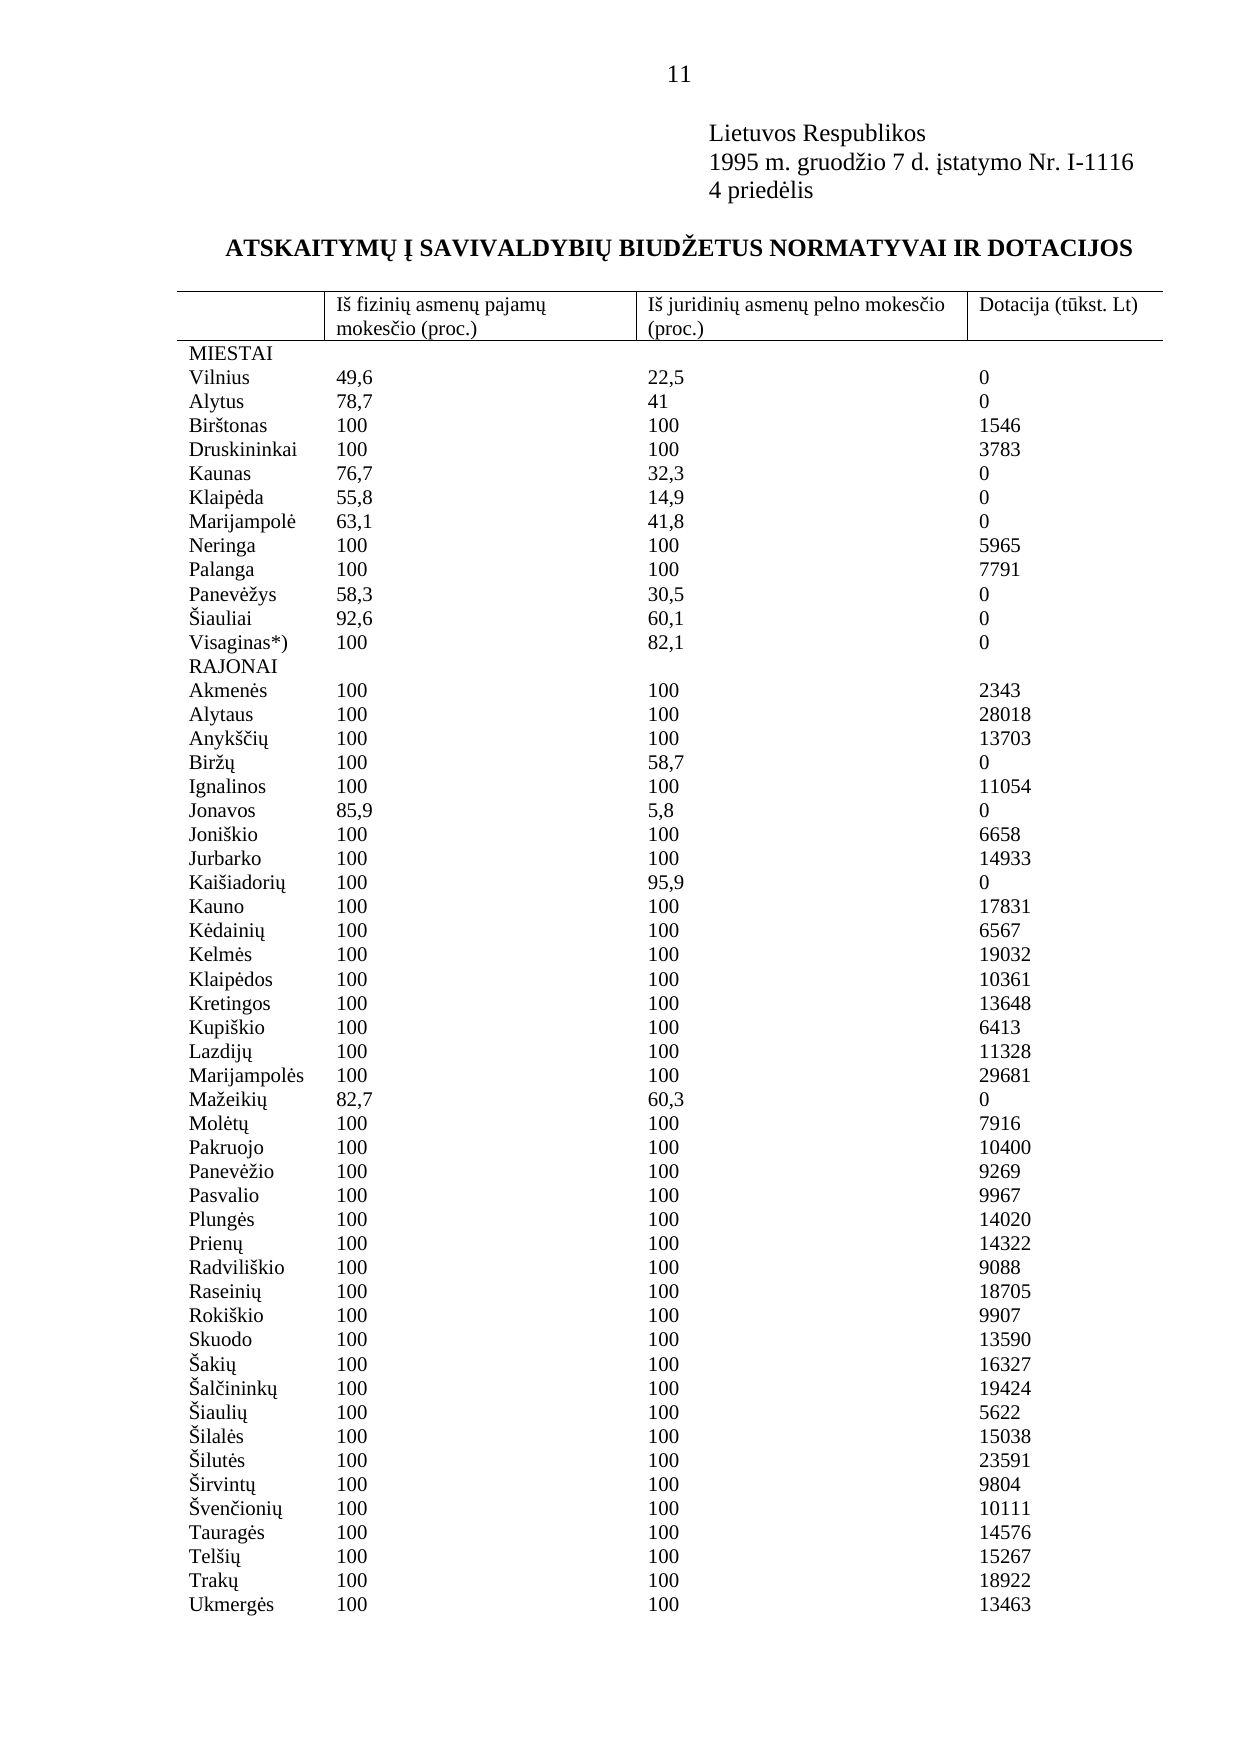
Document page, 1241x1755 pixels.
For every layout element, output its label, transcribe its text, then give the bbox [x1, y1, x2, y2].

table_cell Skuodo [177, 1328, 325, 1351]
table_cell 100 [325, 1568, 636, 1592]
table_cell Kauno [177, 894, 325, 918]
table_cell Biržų [177, 750, 325, 774]
table_cell 7791 [968, 558, 1162, 581]
table_cell 9907 [968, 1303, 1162, 1327]
table_cell 100 [636, 1039, 968, 1063]
table_cell 100 [636, 846, 968, 870]
table_cell 100 [325, 1015, 636, 1039]
table_cell 100 [325, 1183, 636, 1207]
table_cell 18705 [968, 1279, 1162, 1303]
table_cell 9967 [968, 1183, 1162, 1207]
table_cell 100 [636, 1303, 968, 1327]
table_cell Jurbarko [177, 846, 325, 870]
table_cell 23591 [968, 1448, 1162, 1472]
table_cell 100 [636, 991, 968, 1014]
table_cell 100 [325, 558, 636, 581]
table_cell 100 [325, 1328, 636, 1351]
table_cell 9804 [968, 1472, 1162, 1496]
table_cell 100 [325, 774, 636, 798]
table_cell Akmenės [177, 678, 325, 702]
table_cell 100 [325, 918, 636, 942]
table_cell 100 [636, 533, 968, 557]
table_cell Kėdainių [177, 918, 325, 942]
table_cell 100 [636, 1279, 968, 1303]
table_cell 10361 [968, 966, 1162, 991]
table_cell Pasvalio [177, 1183, 325, 1207]
table_cell 7916 [968, 1111, 1162, 1135]
table_cell 100 [636, 1520, 968, 1544]
table_cell 0 [968, 798, 1162, 822]
table_cell 14020 [968, 1207, 1162, 1231]
table_cell 100 [636, 1592, 968, 1616]
table_cell 100 [636, 1424, 968, 1448]
table_cell Šakių [177, 1351, 325, 1376]
table_cell 100 [636, 1472, 968, 1496]
table_cell 100 [325, 1520, 636, 1544]
table_cell Rokiškio [177, 1303, 325, 1327]
table_cell Kupiškio [177, 1015, 325, 1039]
table_cell 100 [636, 726, 968, 750]
table_cell 100 [636, 1159, 968, 1183]
table_cell 6567 [968, 918, 1162, 942]
table_cell 5965 [968, 533, 1162, 557]
table_cell 100 [325, 533, 636, 557]
table_cell 78,7 [325, 389, 636, 413]
table_cell 100 [636, 1400, 968, 1424]
table_cell 5,8 [636, 798, 968, 822]
table_header 100 [636, 1135, 968, 1159]
table_cell 100 [325, 1496, 636, 1520]
table_cell 0 [968, 365, 1162, 389]
table_cell 32,3 [636, 461, 968, 485]
table_cell 9269 [968, 1159, 1162, 1183]
table_cell Šalčininkų [177, 1376, 325, 1399]
table_cell 100 [325, 1303, 636, 1327]
table_cell Raseinių [177, 1279, 325, 1303]
table_cell Joniškio [177, 822, 325, 846]
table_cell 13703 [968, 726, 1162, 750]
table_cell Ukmergės [177, 1592, 325, 1616]
table_cell 15038 [968, 1424, 1162, 1448]
table_cell 100 [325, 870, 636, 894]
table_cell 13648 [968, 991, 1162, 1014]
table_cell 19032 [968, 943, 1162, 966]
table_cell 17831 [968, 894, 1162, 918]
table_cell Širvintų [177, 1472, 325, 1496]
table_cell 11054 [968, 774, 1162, 798]
table_cell 100 [325, 1039, 636, 1063]
table_cell Telšių [177, 1544, 325, 1568]
table_cell 60,1 [636, 606, 968, 629]
table_cell 100 [636, 1568, 968, 1592]
table_cell 14933 [968, 846, 1162, 870]
table_cell 49,6 [325, 365, 636, 389]
table_cell 2343 [968, 678, 1162, 702]
table_cell 14,9 [636, 485, 968, 509]
table_header Iš juridinių asmenų pelno mokesčio (proc.) [637, 292, 967, 340]
table_cell Plungės [177, 1207, 325, 1231]
table_header Iš fizinių asmenų pajamų mokesčio (proc.) [325, 292, 636, 340]
table_cell Alytaus [177, 702, 325, 726]
table_cell 100 [636, 1255, 968, 1279]
table_cell Jonavos [177, 798, 325, 822]
table_cell Neringa [177, 533, 325, 557]
table_cell [325, 341, 636, 365]
table_cell Palanga [177, 558, 325, 581]
table_cell 100 [325, 1279, 636, 1303]
text 4 priedėlis [177, 176, 1181, 204]
table_cell 19424 [968, 1376, 1162, 1399]
table_cell 100 [325, 966, 636, 991]
table_cell Radviliškio [177, 1255, 325, 1279]
table_cell 0 [968, 461, 1162, 485]
table_cell 100 [636, 1448, 968, 1472]
table_cell 58,3 [325, 581, 636, 606]
table_cell [636, 654, 968, 678]
table_cell 100 [325, 1424, 636, 1448]
table_cell 11328 [968, 1039, 1162, 1063]
table_cell Panevėžys [177, 581, 325, 606]
table_cell Marijampolė [177, 509, 325, 533]
table_cell 82,1 [636, 630, 968, 654]
table_cell Trakų [177, 1568, 325, 1592]
table_cell Kaunas [177, 461, 325, 485]
table_cell 100 [325, 437, 636, 461]
table_cell 100 [325, 702, 636, 726]
table_cell 9088 [968, 1255, 1162, 1279]
table_cell 10111 [968, 1496, 1162, 1520]
table_cell Švenčionių [177, 1496, 325, 1520]
table_cell 100 [325, 1207, 636, 1231]
table_cell 18922 [968, 1568, 1162, 1592]
table_cell Ignalinos [177, 774, 325, 798]
table_cell Visaginas*) [177, 630, 325, 654]
table_cell 0 [968, 1087, 1162, 1111]
table_cell 100 [636, 943, 968, 966]
table_cell Kaišiadorių [177, 870, 325, 894]
table_cell 100 [325, 943, 636, 966]
table_cell 100 [325, 1592, 636, 1616]
table_cell 100 [636, 413, 968, 437]
table_cell 0 [968, 870, 1162, 894]
table_cell Šilalės [177, 1424, 325, 1448]
table_cell Anykščių [177, 726, 325, 750]
table_cell Marijampolės [177, 1063, 325, 1087]
table_header 100 [325, 1135, 636, 1159]
table_cell 100 [325, 846, 636, 870]
table_cell Birštonas [177, 413, 325, 437]
table_cell 0 [968, 509, 1162, 533]
table_cell 100 [636, 437, 968, 461]
table_cell 100 [325, 630, 636, 654]
table_cell 100 [325, 1159, 636, 1183]
table_cell 6413 [968, 1015, 1162, 1039]
table_cell 100 [325, 1376, 636, 1399]
table_cell 92,6 [325, 606, 636, 629]
table_cell 100 [636, 966, 968, 991]
table_cell 100 [636, 894, 968, 918]
table_cell 100 [636, 1207, 968, 1231]
table_cell 100 [636, 1496, 968, 1520]
table_cell Kretingos [177, 991, 325, 1014]
table_cell 100 [325, 1111, 636, 1135]
table_cell 100 [325, 413, 636, 437]
table_cell 100 [636, 1376, 968, 1399]
table_cell 100 [636, 558, 968, 581]
table_cell 55,8 [325, 485, 636, 509]
table_cell Lazdijų [177, 1039, 325, 1063]
table_cell Mažeikių [177, 1087, 325, 1111]
table_cell 16327 [968, 1351, 1162, 1376]
table_cell 60,3 [636, 1087, 968, 1111]
text ATSKAITYMŲ Į SAVIVALDYBIŲ BIUDŽETUS NORMATYVAI IR DOTACIJOS [177, 233, 1181, 262]
table_cell 100 [325, 1063, 636, 1087]
table_cell 100 [636, 1544, 968, 1568]
table_cell 100 [325, 822, 636, 846]
table_cell Klaipėdos [177, 966, 325, 991]
table_cell 100 [325, 1255, 636, 1279]
table_cell 13463 [968, 1592, 1162, 1616]
table_cell 100 [325, 1231, 636, 1255]
table_cell 15267 [968, 1544, 1162, 1568]
table_cell 14576 [968, 1520, 1162, 1544]
table_cell 22,5 [636, 365, 968, 389]
table_cell 28018 [968, 702, 1162, 726]
table_cell 0 [968, 606, 1162, 629]
table_cell Prienų [177, 1231, 325, 1255]
table_cell 100 [325, 1400, 636, 1424]
table_cell 29681 [968, 1063, 1162, 1087]
table_cell 1546 [968, 413, 1162, 437]
table_cell Klaipėda [177, 485, 325, 509]
table_cell 0 [968, 389, 1162, 413]
table_cell 100 [325, 1448, 636, 1472]
table_cell 58,7 [636, 750, 968, 774]
table_cell 100 [636, 1231, 968, 1255]
table_cell [325, 654, 636, 678]
table_cell Šiauliai [177, 606, 325, 629]
table_header [177, 292, 324, 340]
table_cell 100 [325, 991, 636, 1014]
table_cell 100 [325, 1472, 636, 1496]
table_cell 100 [325, 678, 636, 702]
table_cell Šiaulių [177, 1400, 325, 1424]
table_cell 100 [636, 1351, 968, 1376]
table_cell 0 [968, 581, 1162, 606]
table_cell 100 [325, 750, 636, 774]
table_cell Kelmės [177, 943, 325, 966]
table_cell Molėtų [177, 1111, 325, 1135]
table_cell 100 [636, 1111, 968, 1135]
table_cell 100 [636, 1328, 968, 1351]
table_cell 3783 [968, 437, 1162, 461]
table_cell 0 [968, 630, 1162, 654]
table_cell Tauragės [177, 1520, 325, 1544]
table_cell 41 [636, 389, 968, 413]
table_cell 100 [636, 1063, 968, 1087]
table_cell 100 [636, 1183, 968, 1207]
table_cell 100 [636, 678, 968, 702]
table_cell [636, 341, 968, 365]
table_cell 0 [968, 485, 1162, 509]
table_cell MIESTAI [177, 341, 325, 365]
table_cell 100 [325, 894, 636, 918]
table_cell Šilutės [177, 1448, 325, 1472]
table_cell 13590 [968, 1328, 1162, 1351]
table_cell 100 [636, 774, 968, 798]
text Lietuvos Respublikos [177, 118, 1181, 147]
table_cell 100 [325, 1544, 636, 1568]
table_cell 6658 [968, 822, 1162, 846]
table_cell Druskininkai [177, 437, 325, 461]
table_cell 100 [636, 702, 968, 726]
table_cell 14322 [968, 1231, 1162, 1255]
table_cell 100 [325, 1351, 636, 1376]
table_cell [968, 341, 1162, 365]
table_header 10400 [968, 1135, 1162, 1159]
table_cell 100 [325, 726, 636, 750]
table_cell RAJONAI [177, 654, 325, 678]
table_cell 100 [636, 1015, 968, 1039]
table_cell 85,9 [325, 798, 636, 822]
table_cell 0 [968, 750, 1162, 774]
table_cell Alytus [177, 389, 325, 413]
text 1995 m. gruodžio 7 d. įstatymo Nr. I-1116 [177, 147, 1181, 176]
table_cell 95,9 [636, 870, 968, 894]
table_cell 82,7 [325, 1087, 636, 1111]
table_cell [968, 654, 1162, 678]
table_cell 30,5 [636, 581, 968, 606]
table_cell Vilnius [177, 365, 325, 389]
table_cell 76,7 [325, 461, 636, 485]
table_cell 63,1 [325, 509, 636, 533]
table_header Dotacija (tūkst. Lt) [968, 292, 1162, 340]
table_cell 100 [636, 918, 968, 942]
table_cell 100 [636, 822, 968, 846]
table_cell Panevėžio [177, 1159, 325, 1183]
table_header Pakruojo [177, 1135, 325, 1159]
table_cell 41,8 [636, 509, 968, 533]
table_cell 5622 [968, 1400, 1162, 1424]
